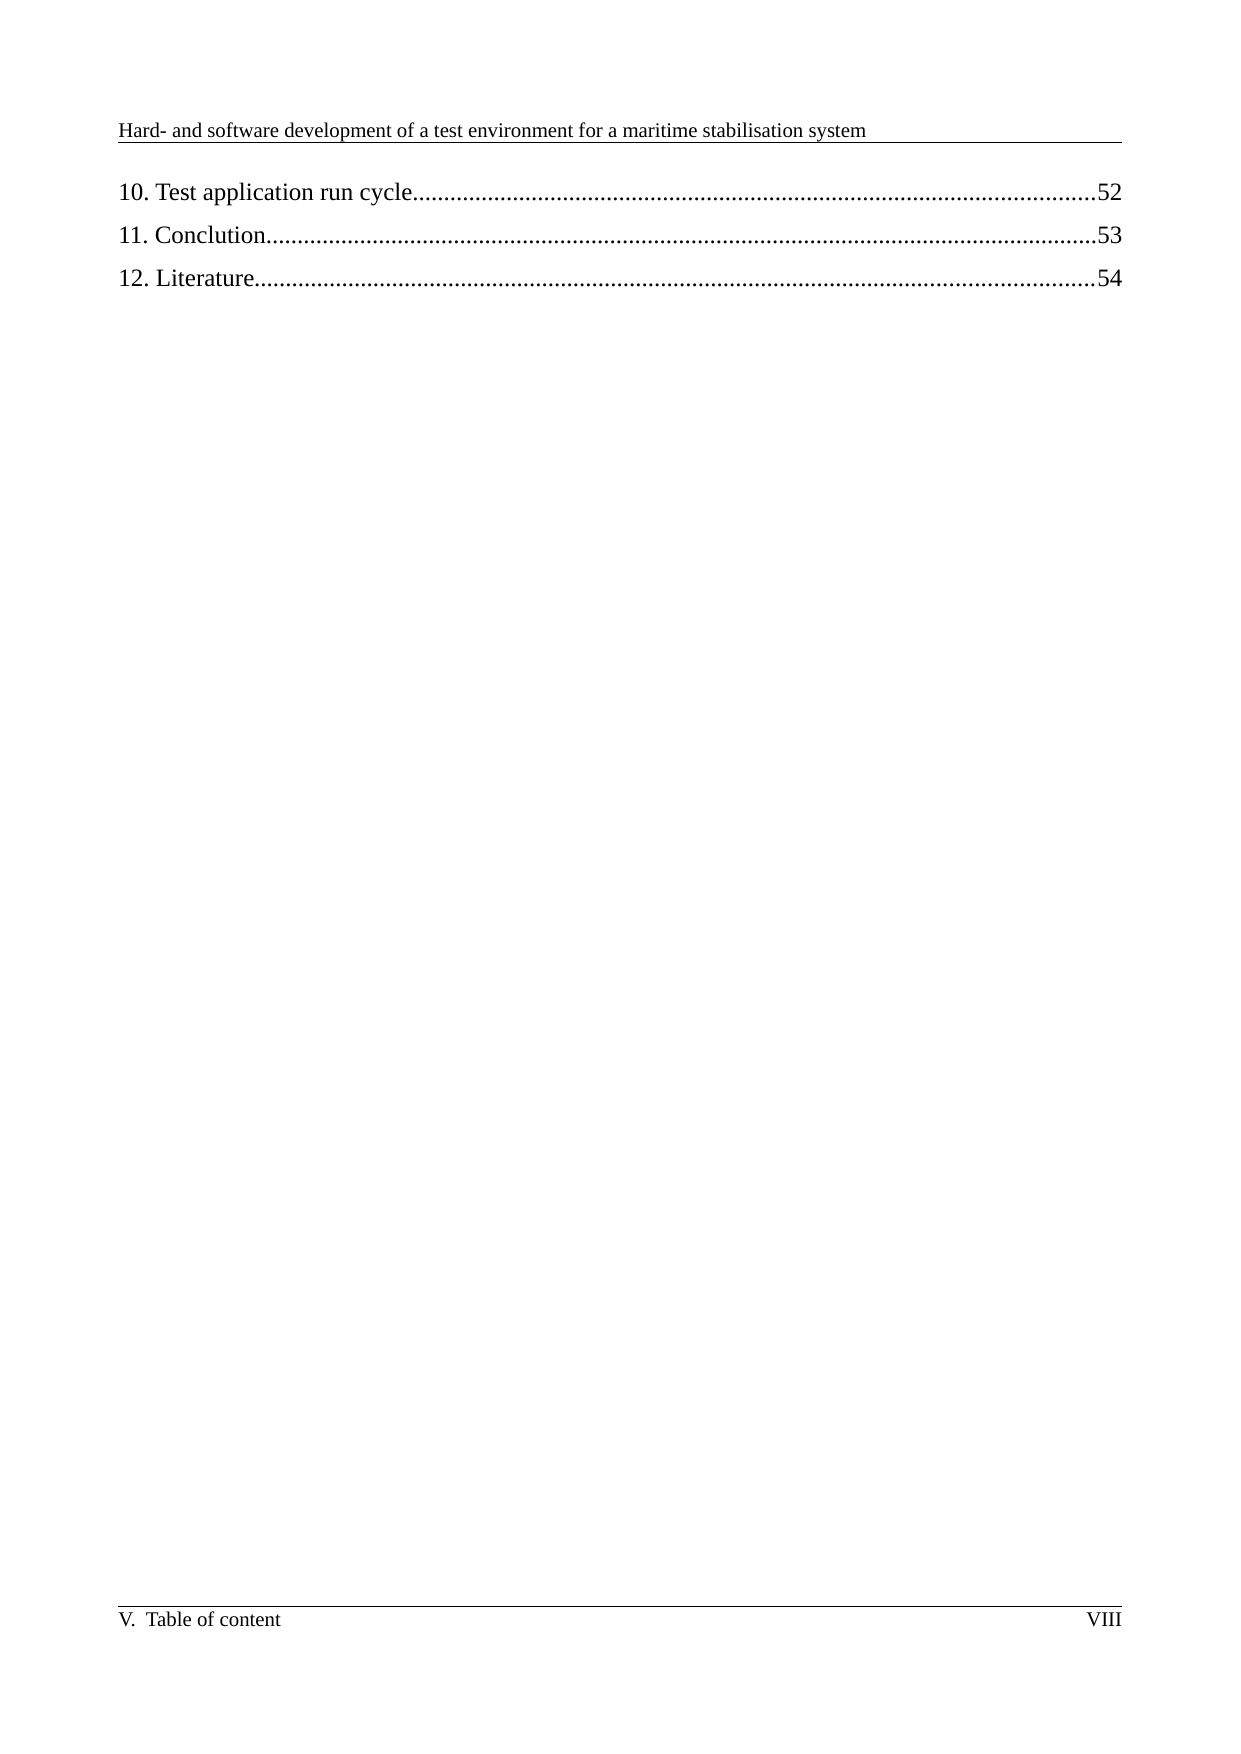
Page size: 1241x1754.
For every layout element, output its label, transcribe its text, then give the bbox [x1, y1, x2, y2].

text 12. Literature 54 [118, 263, 1122, 292]
text 11. Conclution 53 [118, 220, 1122, 249]
text 10. Test application run cycle 52 [118, 177, 1122, 206]
